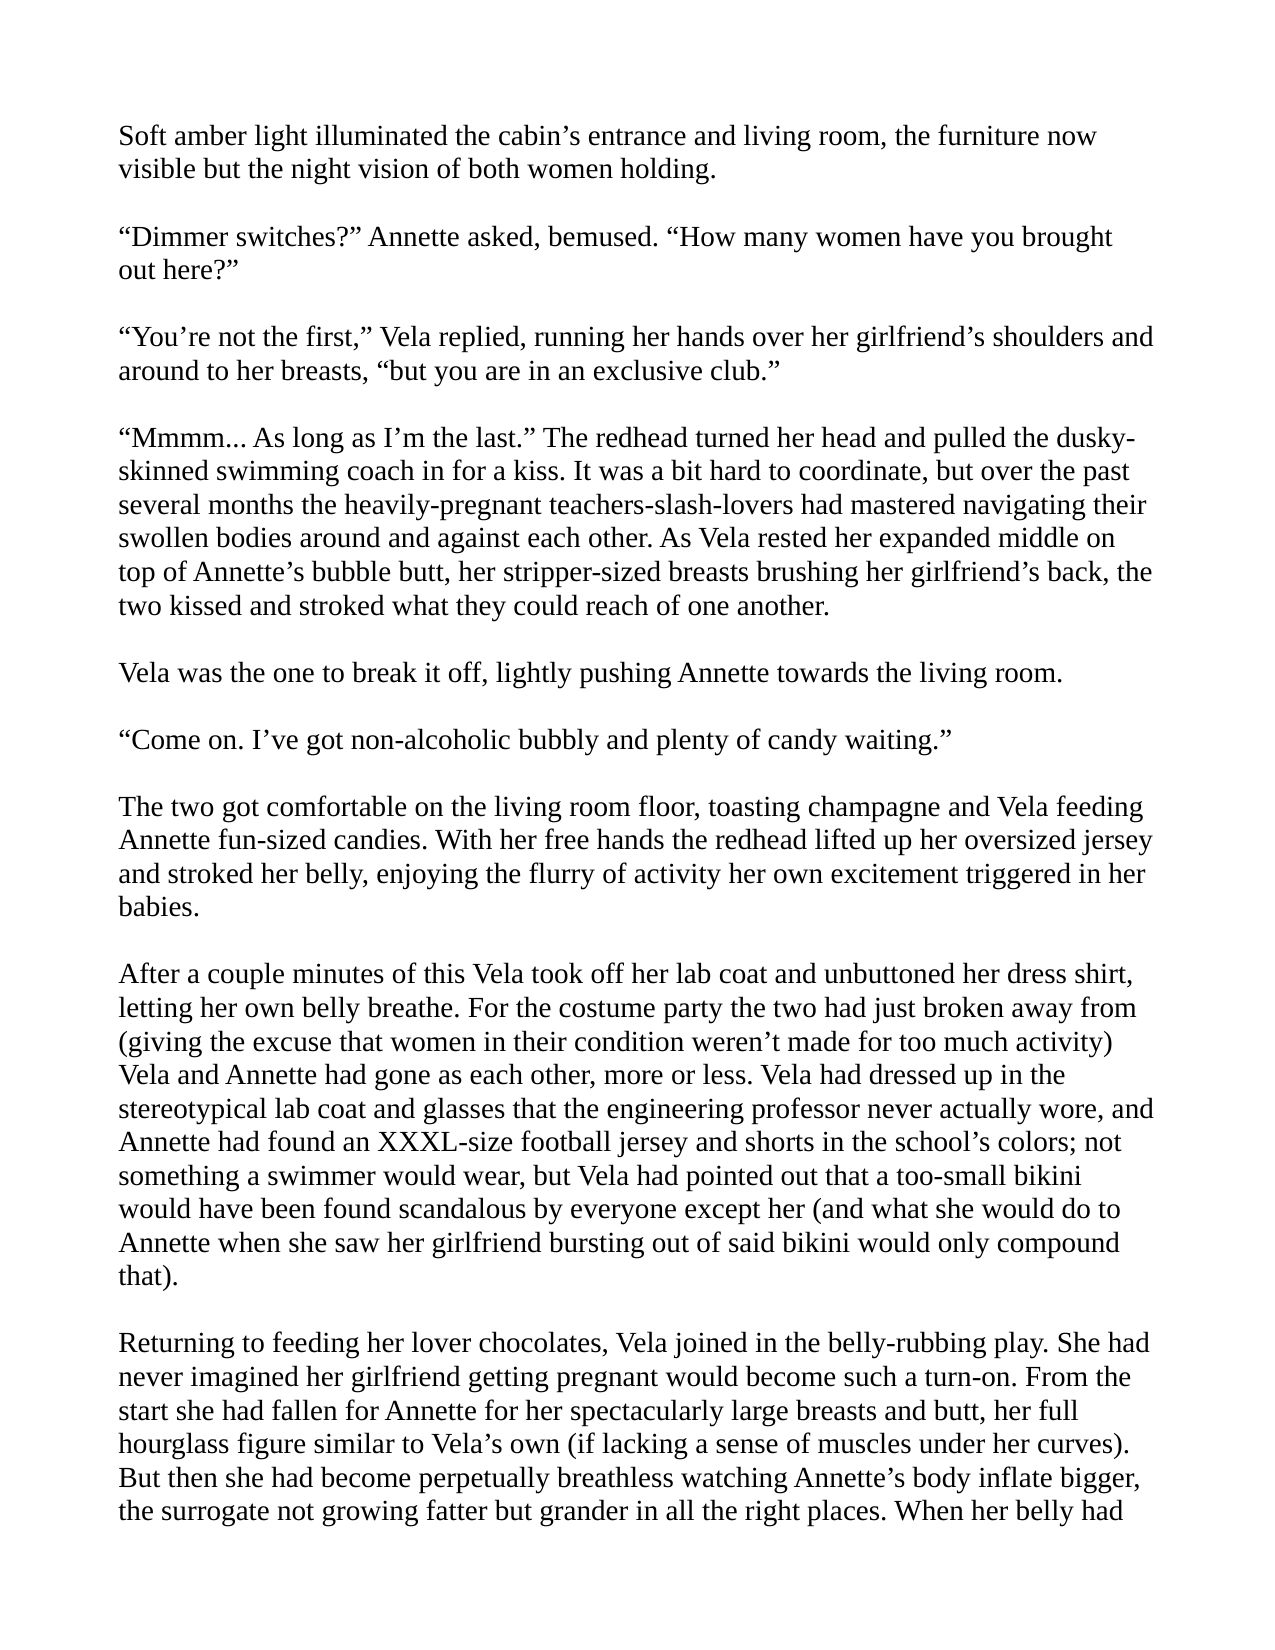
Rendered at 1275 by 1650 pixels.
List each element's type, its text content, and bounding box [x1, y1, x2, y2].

text “Mmmm... As long as I’m the last.” The redhead turned her head and pulled the dusky-skinned swimming coach in for a kiss. It was a bit hard to coordinate, but over the past several months the heavily-pregnant teachers-slash-lovers had mastered navigating their swollen bodies around and against each other. As Vela rested her expanded middle on top of Annette’s bubble butt, her stripper-sized breasts brushing her girlfriend’s back, the two kissed and stroked what they could reach of one another. [118, 420, 1157, 621]
text “Dimmer switches?” Annette asked, bemused. “How many women have you brought out here?” [118, 219, 1157, 286]
text “You’re not the first,” Vela replied, running her hands over her girlfriend’s shoulders and around to her breasts, “but you are in an exclusive club.” [118, 319, 1157, 386]
text Soft amber light illuminated the cabin’s entrance and living room, the furniture now visible but the night vision of both women holding. [118, 118, 1157, 185]
text Returning to feeding her lover chocolates, Vela joined in the belly-rubbing play. She had never imagined her girlfriend getting pregnant would become such a turn-on. From the start she had fallen for Annette for her spectacularly large breasts and butt, her full hourglass figure similar to Vela’s own (if lacking a sense of muscles under her curves). But then she had become perpetually breathless watching Annette’s body inflate bigger, the surrogate not growing fatter but grander in all the right places. When her belly had [118, 1326, 1157, 1527]
text After a couple minutes of this Vela took off her lab coat and unbuttoned her dress shirt, letting her own belly breathe. For the costume party the two had just broken away from (giving the excuse that women in their condition weren’t made for too much activity) Vela and Annette had gone as each other, more or less. Vela had dressed up in the stereotypical lab coat and glasses that the engineering professor never actually wore, and Annette had found an XXXL-size football jersey and shorts in the school’s colors; not something a swimmer would wear, but Vela had pointed out that a too-small bikini would have been found scandalous by everyone except her (and what she would do to Annette when she saw her girlfriend bursting out of said bikini would only compound that). [118, 957, 1157, 1292]
text Vela was the one to break it off, lightly pushing Annette towards the living room. [118, 655, 1157, 688]
text The two got comfortable on the living room floor, toasting champagne and Vela feeding Annette fun-sized candies. With her free hands the redhead lifted up her oversized jersey and stroked her belly, enjoying the flurry of activity her own excitement triggered in her babies. [118, 789, 1157, 923]
text “Come on. I’ve got non-alcoholic bubbly and plenty of candy waiting.” [118, 722, 1157, 755]
